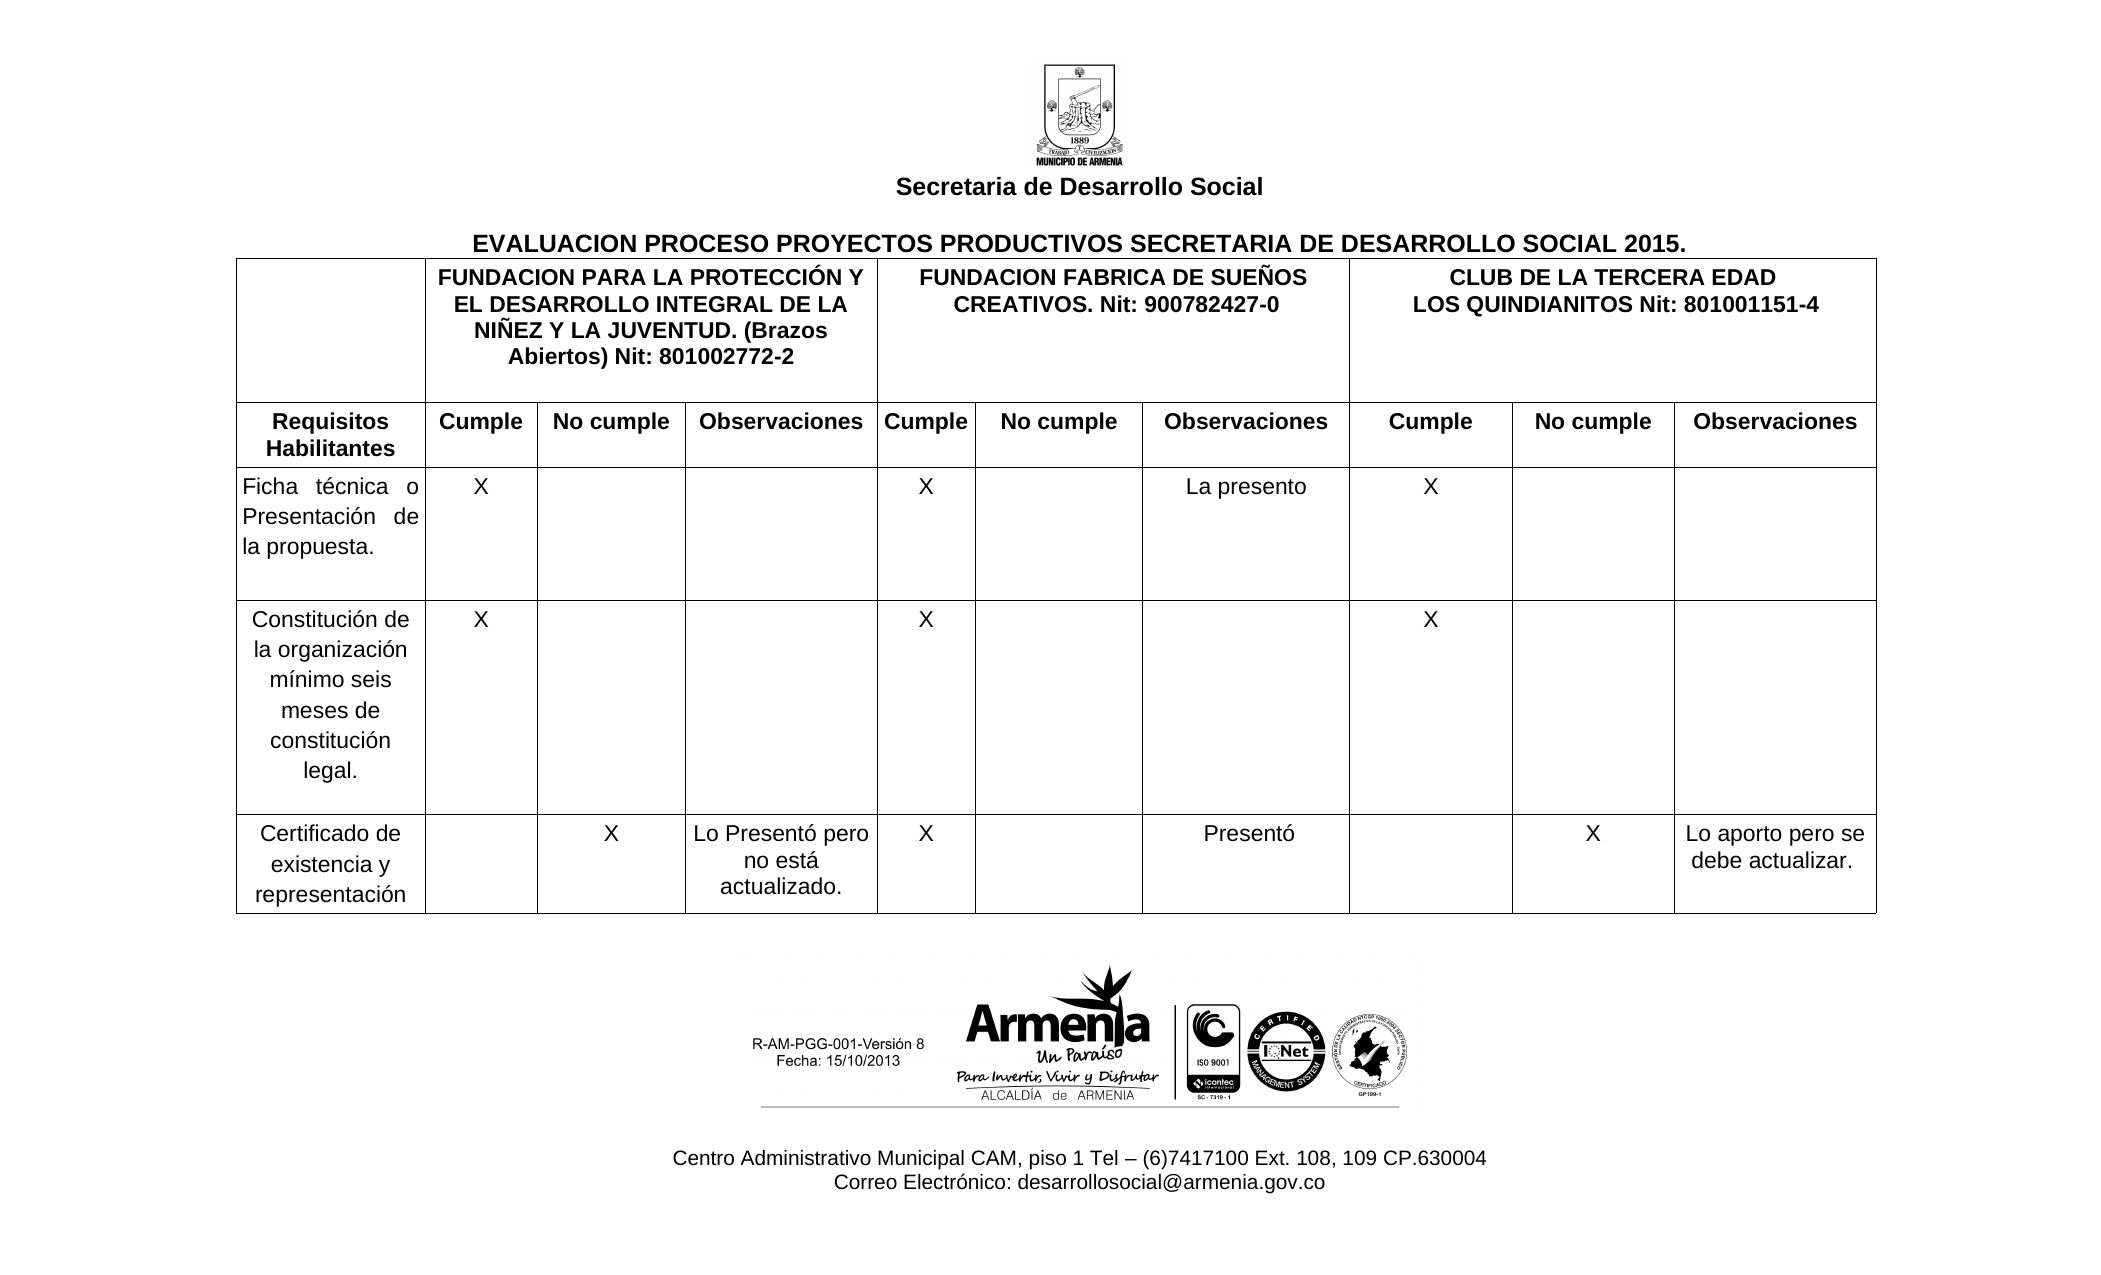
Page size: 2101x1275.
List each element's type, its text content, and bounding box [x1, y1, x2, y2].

table_cell Lo aporto pero se debe actualizar. [1675, 815, 1876, 913]
table_cell No cumple [976, 403, 1142, 467]
text EVALUACION PROCESO PROYECTOS PRODUCTIVOS SECRETARIA DE DESARROLLO SOCIAL 2015. [236, 229, 1923, 258]
table_cell X [1350, 601, 1512, 814]
table_cell [538, 601, 685, 814]
table_cell La presento [1143, 468, 1349, 600]
table_header FUNDACION FABRICA DE SUEÑOS CREATIVOS. Nit: 900782427-0 [878, 259, 1349, 402]
table_cell X [538, 815, 685, 913]
table_cell Observaciones [686, 403, 877, 467]
table_cell Ficha técnica o Presentación de la propuesta. [237, 468, 425, 600]
table_cell Certificado de existencia y representación [237, 815, 425, 913]
table_cell Cumple [426, 403, 537, 467]
table_cell [976, 601, 1142, 814]
table_cell X [878, 468, 975, 600]
table_cell Observaciones [1143, 403, 1349, 467]
table_cell No cumple [1513, 403, 1674, 467]
table_cell X [878, 815, 975, 913]
table_cell [686, 468, 877, 600]
table_cell Observaciones [1675, 403, 1876, 467]
table_header FUNDACION PARA LA PROTECCIÓN Y EL DESARROLLO INTEGRAL DE LA NIÑEZ Y LA JUVENTUD. (Brazos Abiertos) Nit: 801002772-2 [426, 259, 877, 402]
table_cell [1513, 468, 1674, 600]
table_cell X [878, 601, 975, 814]
table_cell Requisitos Habilitantes [237, 403, 425, 467]
table_cell [1513, 601, 1674, 814]
table_cell X [426, 468, 537, 600]
table_cell X [1513, 815, 1674, 913]
table_cell [426, 815, 537, 913]
table_cell X [1350, 468, 1512, 600]
table_header CLUB DE LA TERCERA EDAD LOS QUINDIANITOS Nit: 801001151-4 [1350, 259, 1876, 402]
table_cell Constitución de la organización mínimo seis meses de constitución legal. [237, 601, 425, 814]
table_cell [686, 601, 877, 814]
table_cell [976, 815, 1142, 913]
table_cell [538, 468, 685, 600]
table_cell [1675, 601, 1876, 814]
table_cell Presentó [1143, 815, 1349, 913]
table_cell [1143, 601, 1349, 814]
table_cell Cumple [878, 403, 975, 467]
table_cell X [426, 601, 537, 814]
table_cell [976, 468, 1142, 600]
table_cell No cumple [538, 403, 685, 467]
table_cell Lo Presentó pero no está actualizado. [686, 815, 877, 913]
table_cell [1350, 815, 1512, 913]
table_cell [1675, 468, 1876, 600]
table_cell Cumple [1350, 403, 1512, 467]
table_header [237, 259, 425, 402]
